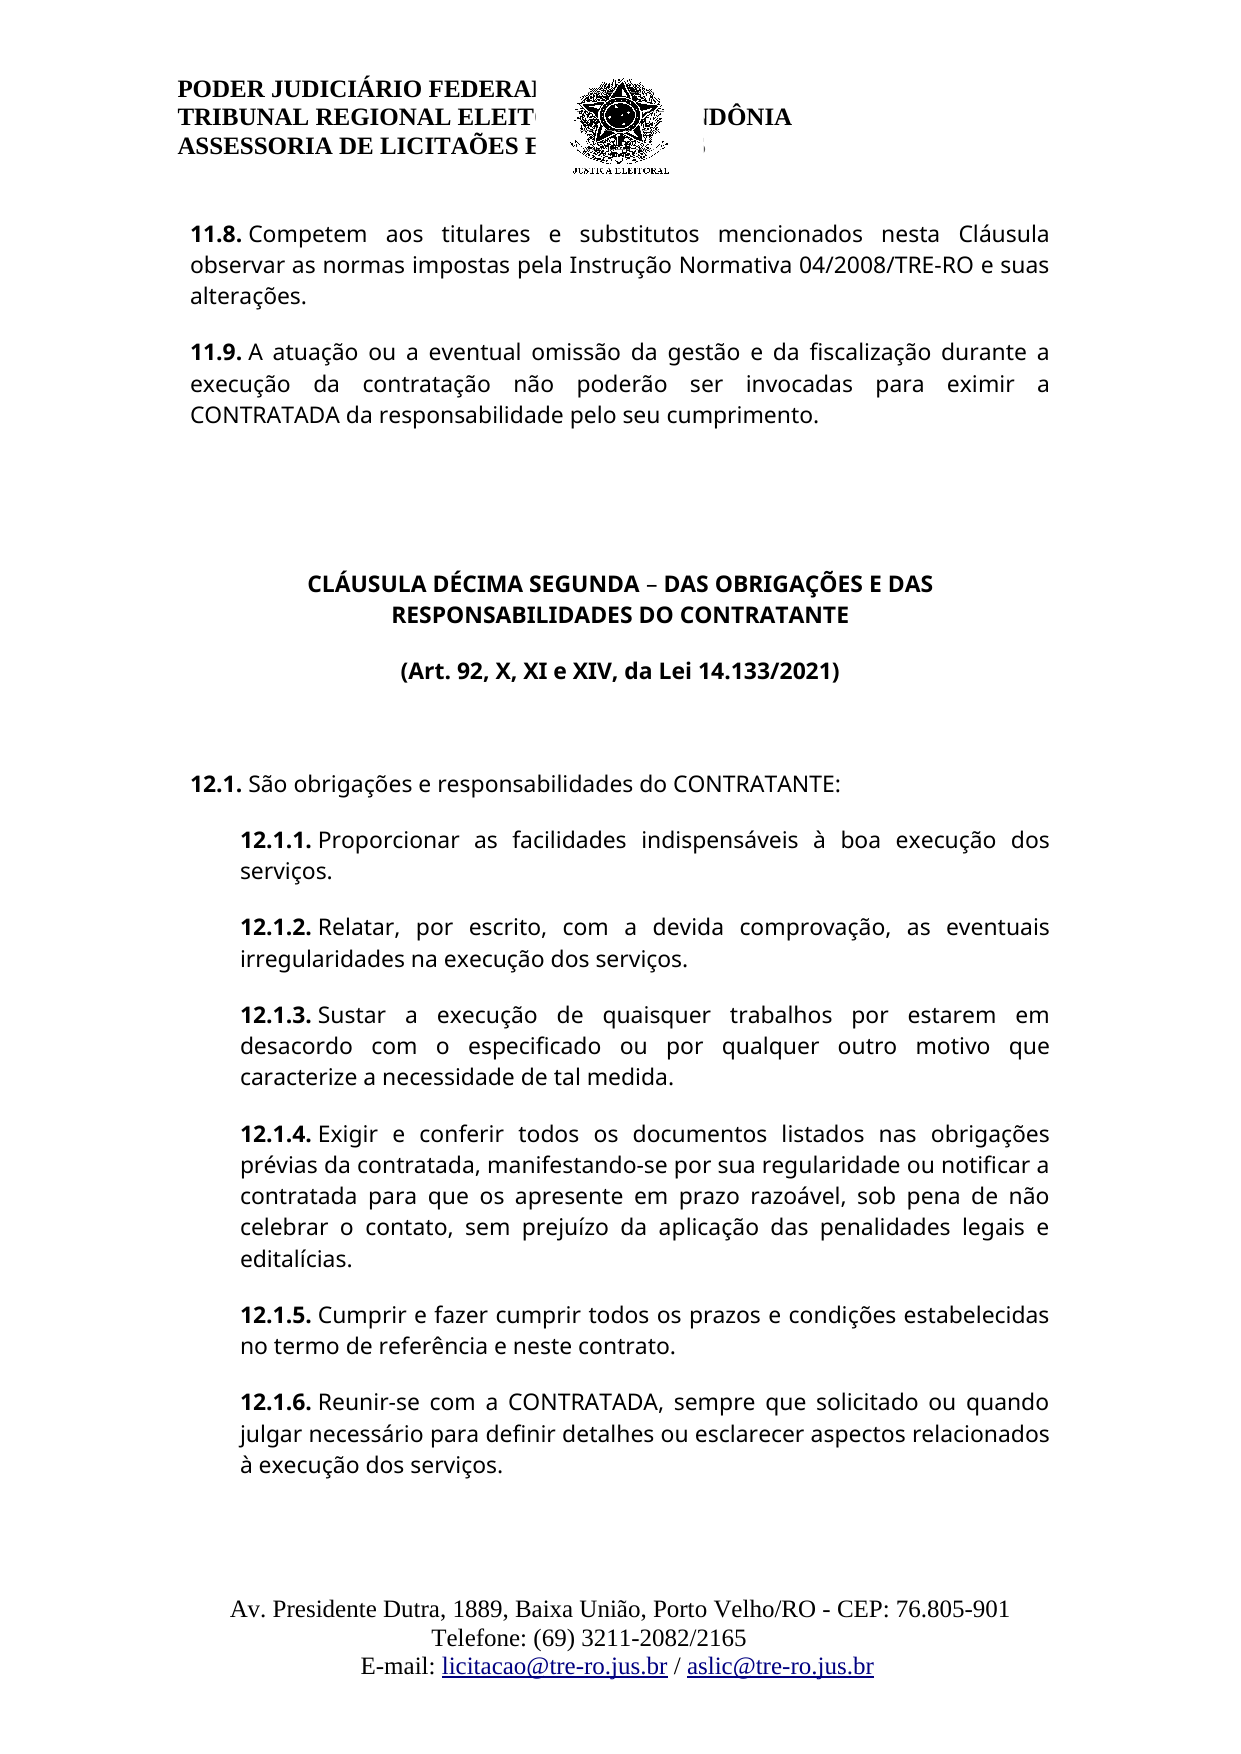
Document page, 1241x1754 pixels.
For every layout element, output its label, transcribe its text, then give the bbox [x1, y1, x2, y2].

text 12.1.5. Cumprir e fazer cumprir todos os prazos e condições estabelecidas no termo de referência e neste contrato. [240, 1299, 1051, 1361]
text 11.8. Competem aos titulares e substitutos mencionados nesta Cláusula observar as normas impostas pela Instrução Normativa 04/2008/TRE-RO e suas alterações. [190, 217, 1051, 311]
text 12.1. São obrigações e responsabilidades do CONTRATANTE: [190, 767, 1051, 799]
text 12.1.2. Relatar, por escrito, com a devida comprovação, as eventuais irregularidades na execução dos serviços. [240, 911, 1051, 974]
text CLÁUSULA DÉCIMA SEGUNDA – DAS OBRIGAÇÕES E DAS RESPONSABILIDADES DO CONTRATANTE [190, 567, 1051, 630]
text 11.9. A atuação ou a eventual omissão da gestão e da fiscalização durante a execução da contratação não poderão ser invocadas para eximir a CONTRATADA da responsabilidade pelo seu cumprimento. [190, 336, 1051, 430]
text 12.1.4. Exigir e conferir todos os documentos listados nas obrigações prévias da contratada, manifestando-se por sua regularidade ou notificar a contratada para que os apresente em prazo razoável, sob pena de não celebrar o contato, sem prejuízo da aplicação das penalidades legais e editalícias. [240, 1117, 1051, 1274]
text 12.1.6. Reunir-se com a CONTRATADA, sempre que solicitado ou quando julgar necessário para definir detalhes ou esclarecer aspectos relacionados à execução dos serviços. [240, 1386, 1051, 1480]
text (Art. 92, X, XI e XIV, da Lei 14.133/2021) [190, 655, 1051, 686]
text 12.1.1. Proporcionar as facilidades indispensáveis à boa execução dos serviços. [240, 824, 1051, 886]
text 12.1.3. Sustar a execução de quaisquer trabalhos por estarem em desacordo com o especificado ou por qualquer outro motivo que caracterize a necessidade de tal medida. [240, 999, 1051, 1092]
